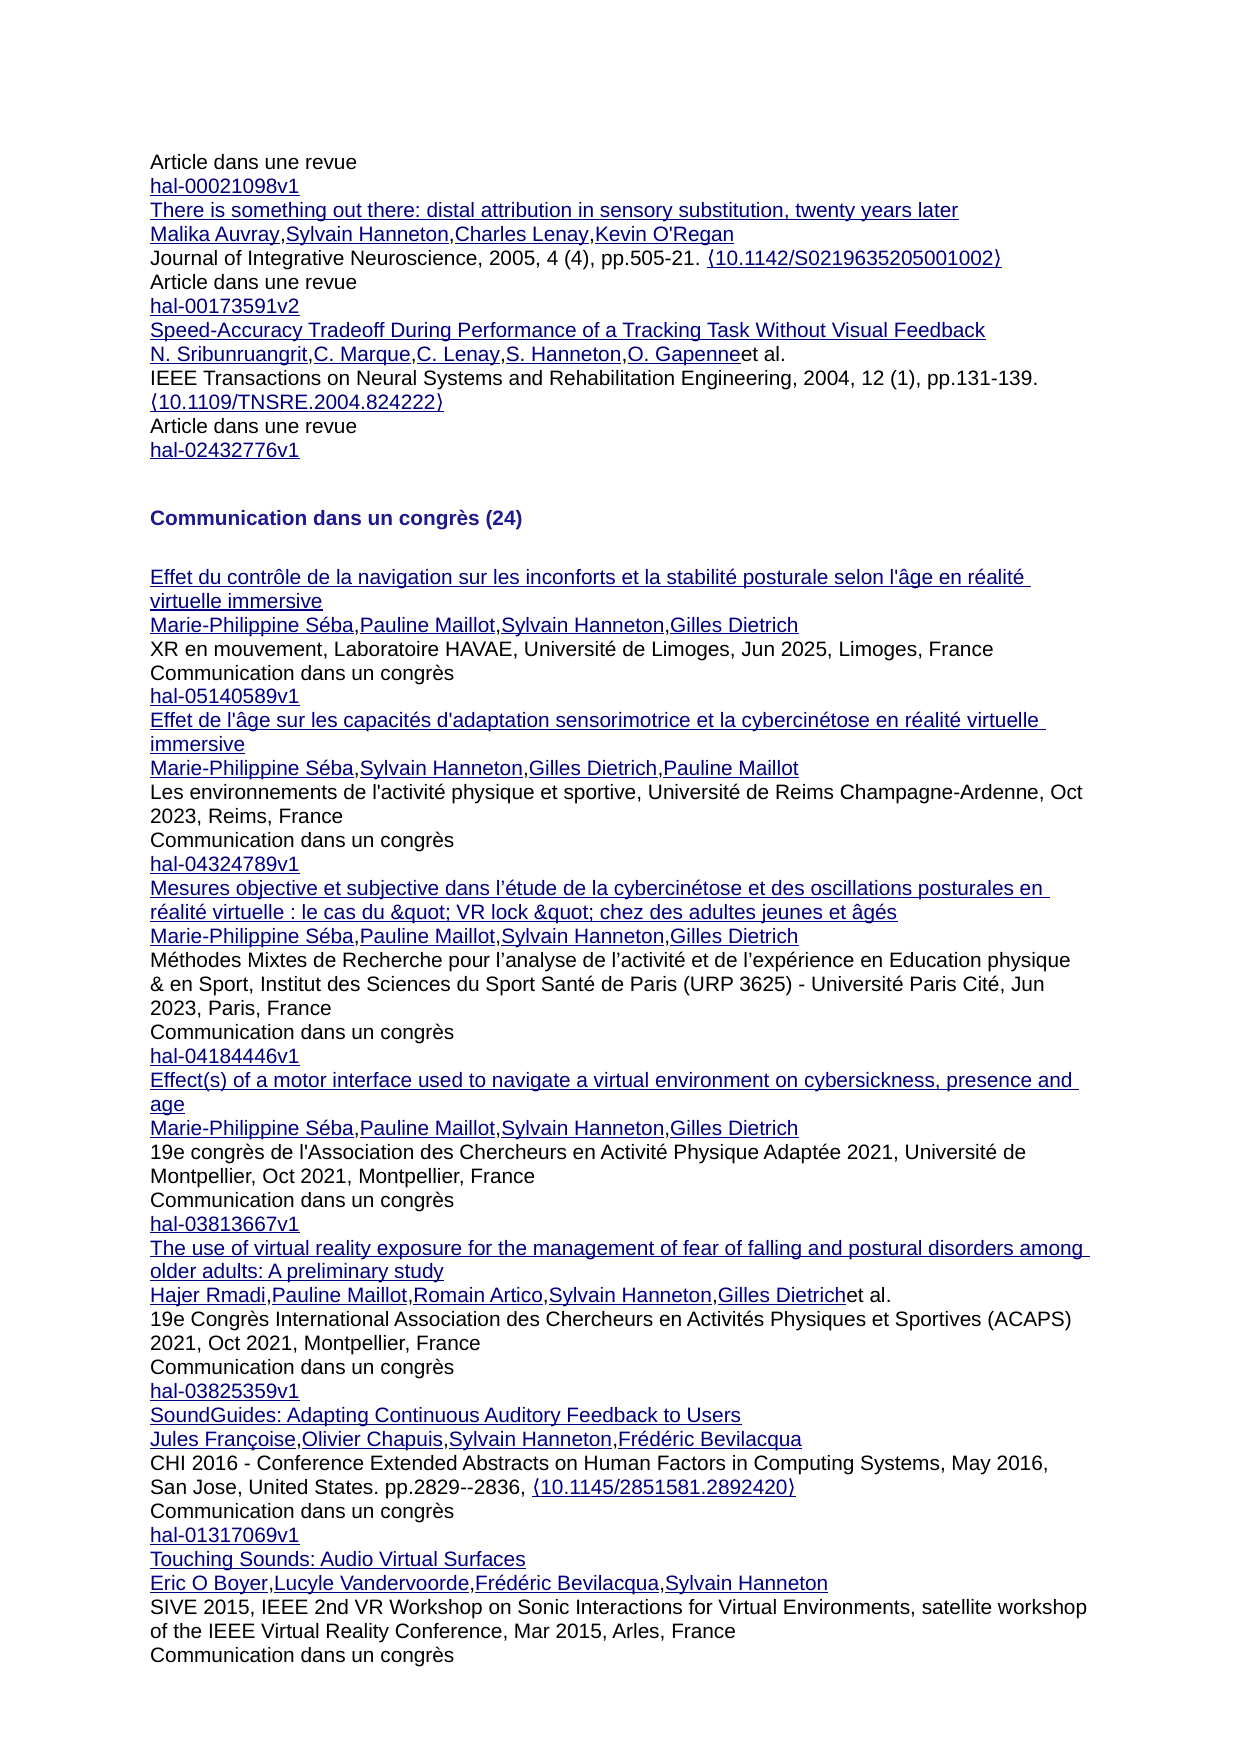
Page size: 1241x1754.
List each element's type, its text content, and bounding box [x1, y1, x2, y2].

table_cell Effect(s) of a motor interface used to navigate a virtual environment on cybersickness, presence and age Marie-Philippine Séba,Pauline Maillot,Sylvain Hanneton,Gilles Dietrich 19e congrès de l'Association des Chercheurs en Activité Physique Adaptée 2021, Université de Montpellier, Oct 2021, Montpellier, France Communication dans un congrès hal-03813667v1 [150, 1068, 1090, 1235]
table_cell Mesures objective et subjective dans l’étude de la cybercinétose et des oscillations posturales en réalité virtuelle : le cas du &quot; VR lock &quot; chez des adultes jeunes et âgés Marie-Philippine Séba,Pauline Maillot,Sylvain Hanneton,Gilles Dietrich Méthodes Mixtes de Recherche pour l’analyse de l’activité et de l’expérience en Education physique & en Sport, Institut des Sciences du Sport Santé de Paris (URP 3625) - Université Paris Cité, Jun 2023, Paris, France Communication dans un congrès hal-04184446v1 [150, 876, 1090, 1068]
table_cell Touching Sounds: Audio Virtual Surfaces Eric O Boyer,Lucyle Vandervoorde,Frédéric Bevilacqua,Sylvain Hanneton SIVE 2015, IEEE 2nd VR Workshop on Sonic Interactions for Virtual Environments, satellite workshop of the IEEE Virtual Reality Conference, Mar 2015, Arles, France Communication dans un congrès [150, 1547, 1090, 1667]
table_header Effet du contrôle de la navigation sur les inconforts et la stabilité posturale selon l'âge en réalité virtuelle immersive Marie-Philippine Séba,Pauline Maillot,Sylvain Hanneton,Gilles Dietrich XR en mouvement, Laboratoire HAVAE, Université de Limoges, Jun 2025, Limoges, France Communication dans un congrès hal-05140589v1 [150, 565, 1090, 708]
table_cell Speed-Accuracy Tradeoff During Performance of a Tracking Task Without Visual Feedback N. Sribunruangrit,C. Marque,C. Lenay,S. Hanneton,O. Gapenneet al. IEEE Transactions on Neural Systems and Rehabilitation Engineering, 2004, 12 (1), pp.131-139. ⟨10.1109/TNSRE.2004.824222⟩ Article dans une revue hal-02432776v1 [150, 318, 1090, 461]
subtitle Communication dans un congrès (24) [150, 506, 1090, 530]
table_cell Effet de l'âge sur les capacités d'adaptation sensorimotrice et la cybercinétose en réalité virtuelle immersive Marie-Philippine Séba,Sylvain Hanneton,Gilles Dietrich,Pauline Maillot Les environnements de l'activité physique et sportive, Université de Reims Champagne-Ardenne, Oct 2023, Reims, France Communication dans un congrès hal-04324789v1 [150, 708, 1090, 876]
table_cell older adults: A preliminary study Hajer Rmadi,Pauline Maillot,Romain Artico,Sylvain Hanneton,Gilles Dietrichet al. 19e Congrès International Association des Chercheurs en Activités Physiques et Sportives (ACAPS) 2021, Oct 2021, Montpellier, France Communication dans un congrès hal-03825359v1 [150, 1257, 1090, 1403]
table_cell There is something out there: distal attribution in sensory substitution, twenty years later Malika Auvray,Sylvain Hanneton,Charles Lenay,Kevin O'Regan Journal of Integrative Neuroscience, 2005, 4 (4), pp.505-21. ⟨10.1142/S0219635205001002⟩ Article dans une revue hal-00173591v2 [150, 198, 1090, 318]
table_cell The use of virtual reality exposure for the management of fear of falling and postural disorders among [150, 1235, 1090, 1256]
table_cell Article dans une revue hal-00021098v1 [150, 150, 1090, 198]
table_cell SoundGuides: Adapting Continuous Auditory Feedback to Users Jules Françoise,Olivier Chapuis,Sylvain Hanneton,Frédéric Bevilacqua CHI 2016 - Conference Extended Abstracts on Human Factors in Computing Systems, May 2016, San Jose, United States. pp.2829--2836, ⟨10.1145/2851581.2892420⟩ Communication dans un congrès hal-01317069v1 [150, 1403, 1090, 1547]
